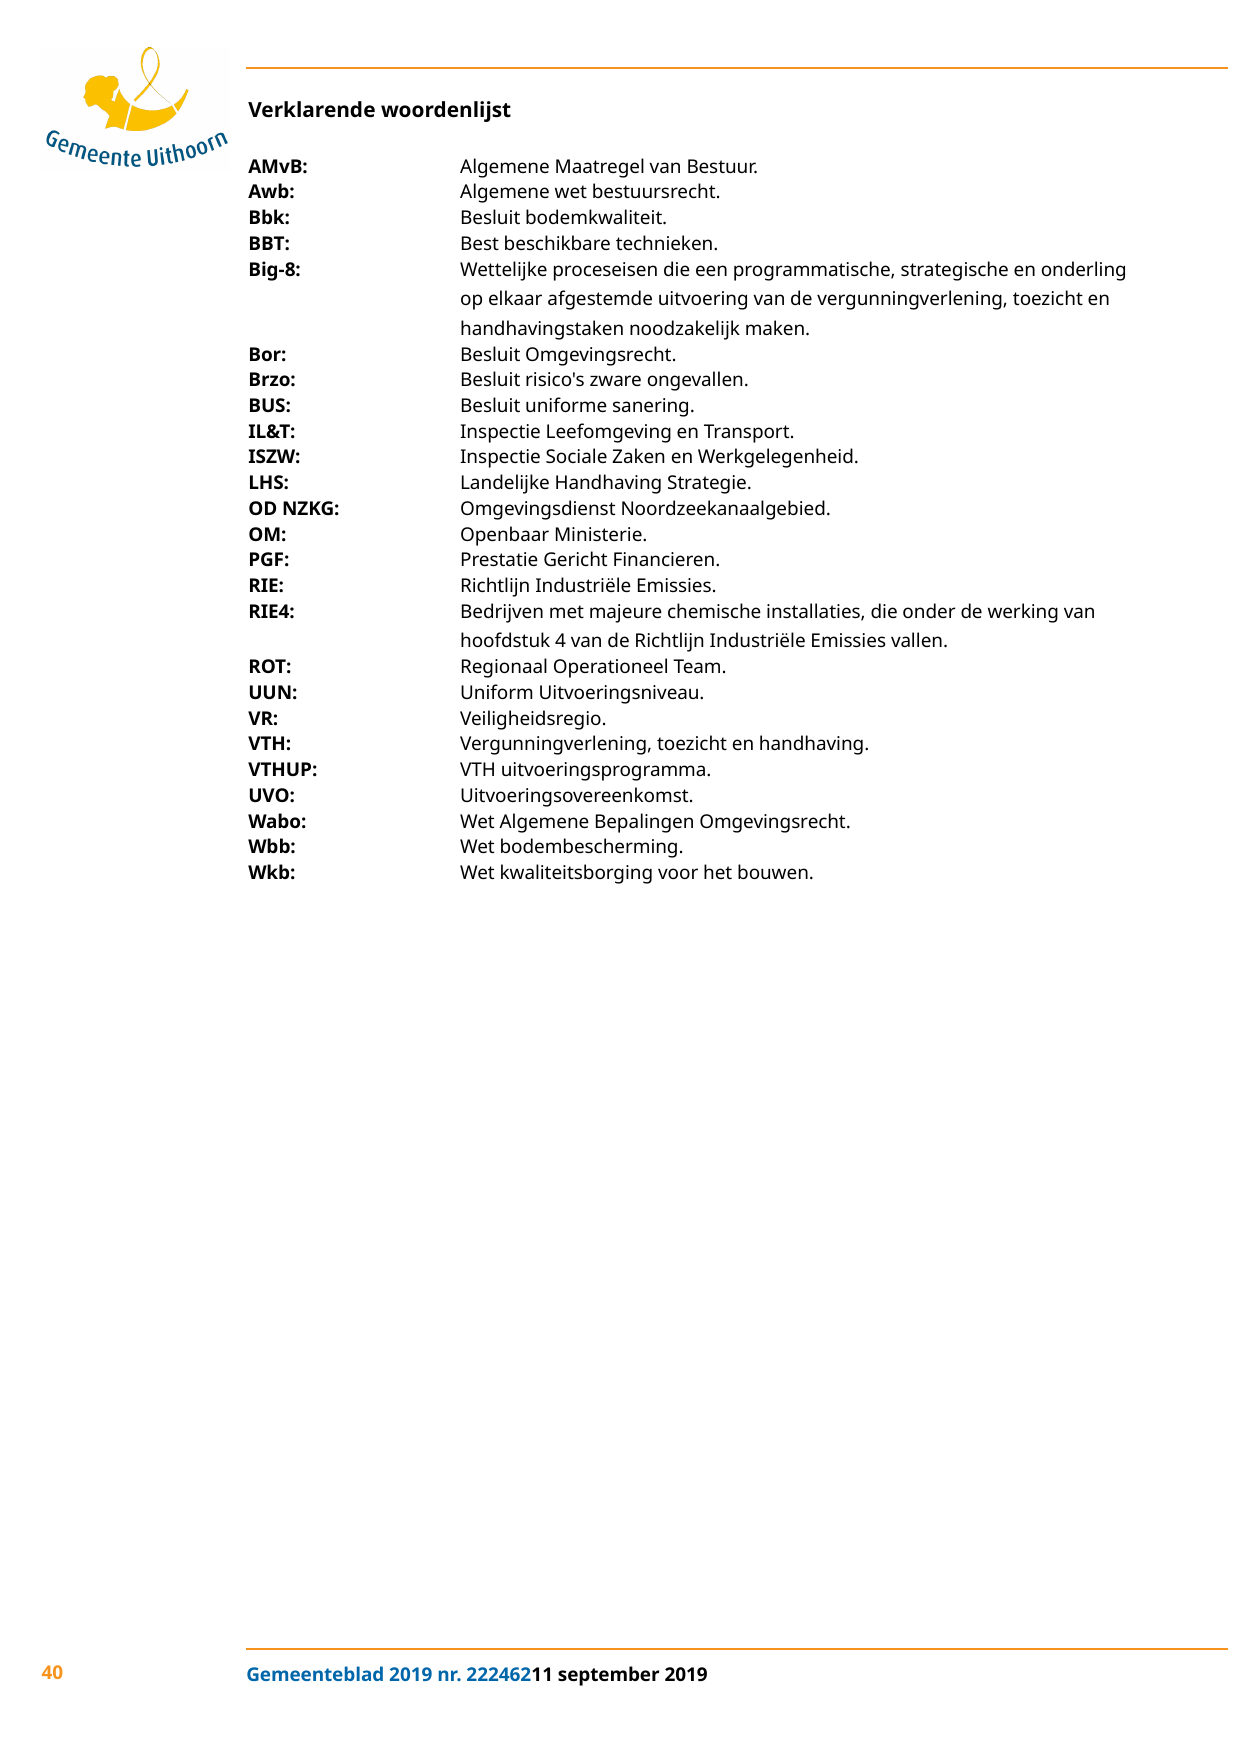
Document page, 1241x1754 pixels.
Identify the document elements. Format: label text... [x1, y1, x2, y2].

table_cell IL&T: [248, 418, 460, 444]
table_cell Brzo: [248, 367, 460, 392]
table_cell ROT: [248, 654, 460, 679]
table_cell Besluit uniforme sanering. [460, 392, 1152, 418]
table_cell Wet bodembescherming. [460, 834, 1152, 859]
table_cell Wettelijke proceseisen die een programmatische, strategische en onderling op elkaar afgestemde uitvoering van de vergunningverlening, toezicht en handhavingstaken noodzakelijk maken. [460, 256, 1152, 341]
table_cell Vergunningverlening, toezicht en handhaving. [460, 731, 1152, 756]
table_cell Uniform Uitvoeringsniveau. [460, 679, 1152, 705]
table_cell Wbb: [248, 834, 460, 859]
table_cell Besluit bodemkwaliteit. [460, 205, 1152, 230]
table_cell Veiligheidsregio. [460, 705, 1152, 731]
table_cell OD NZKG: [248, 495, 460, 521]
table_cell Besluit Omgevingsrecht. [460, 341, 1152, 367]
table_cell Wkb: [248, 859, 460, 885]
table_cell OM: [248, 521, 460, 547]
picture [41, 47, 231, 172]
table_cell Besluit risico's zware ongevallen. [460, 367, 1152, 392]
table_cell Uitvoeringsovereenkomst. [460, 782, 1152, 808]
table_cell BBT: [248, 230, 460, 256]
table_cell VR: [248, 705, 460, 731]
table_cell Best beschikbare technieken. [460, 230, 1152, 256]
table_cell Bedrijven met majeure chemische installaties, die onder de werking van hoofdstuk 4 van de Richtlijn Industriële Emissies vallen. [460, 598, 1152, 653]
table_cell RIE: [248, 573, 460, 598]
table_cell Inspectie Sociale Zaken en Werkgelegenheid. [460, 444, 1152, 469]
table_cell Regionaal Operationeel Team. [460, 654, 1152, 679]
table_cell Wet kwaliteitsborging voor het bouwen. [460, 859, 1152, 885]
table_cell ISZW: [248, 444, 460, 469]
text Verklarende woordenlijst [248, 95, 1152, 123]
table_cell BUS: [248, 392, 460, 418]
table_cell LHS: [248, 470, 460, 495]
table_cell RIE4: [248, 598, 460, 653]
table_cell Landelijke Handhaving Strategie. [460, 470, 1152, 495]
table_cell Bbk: [248, 205, 460, 230]
table_cell UVO: [248, 782, 460, 808]
table_cell Algemene wet bestuursrecht. [460, 179, 1152, 204]
table_cell Prestatie Gericht Financieren. [460, 547, 1152, 572]
table_cell UUN: [248, 679, 460, 705]
table_header Algemene Maatregel van Bestuur. [460, 153, 1152, 179]
table_cell VTH: [248, 731, 460, 756]
table_cell Bor: [248, 341, 460, 367]
table_cell PGF: [248, 547, 460, 572]
table_cell Richtlijn Industriële Emissies. [460, 573, 1152, 598]
table_cell VTHUP: [248, 756, 460, 782]
table_cell Inspectie Leefomgeving en Transport. [460, 418, 1152, 444]
table_cell Big-8: [248, 256, 460, 341]
table_header AMvB: [248, 153, 460, 179]
table_cell Wabo: [248, 808, 460, 833]
table_cell Openbaar Ministerie. [460, 521, 1152, 547]
table_cell Awb: [248, 179, 460, 204]
table_cell VTH uitvoeringsprogramma. [460, 756, 1152, 782]
table_cell Omgevingsdienst Noordzeekanaalgebied. [460, 495, 1152, 521]
table_cell Wet Algemene Bepalingen Omgevingsrecht. [460, 808, 1152, 833]
